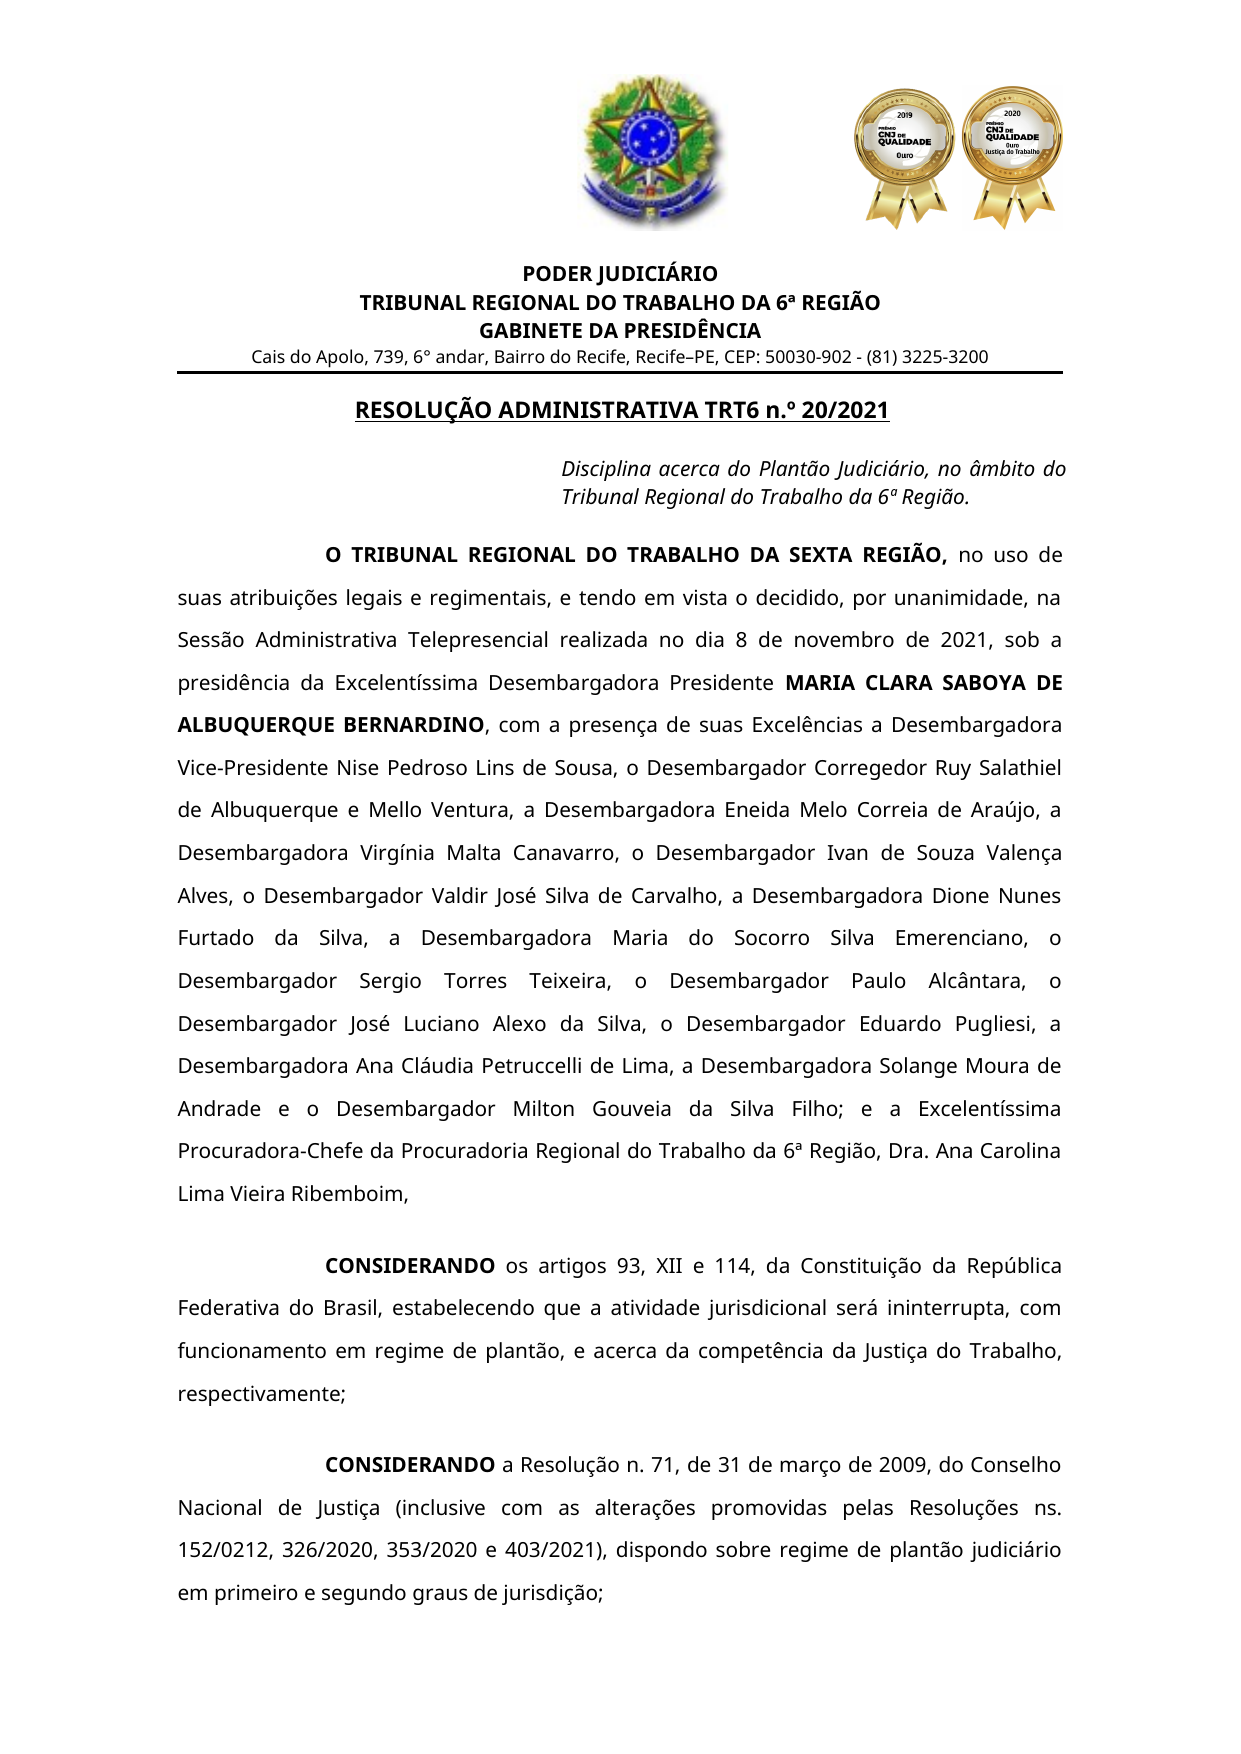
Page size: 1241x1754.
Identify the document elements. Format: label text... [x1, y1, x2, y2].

text O TRIBUNAL REGIONAL DO TRABALHO DA SEXTA REGIÃO, no uso de suas atribuições legais e regimentais, e tendo em vista o decidido, por unanimidade, na Sessão Administrativa Telepresencial realizada no dia 8 de novembro de 2021, sob a presidência da Excelentíssima Desembargadora Presidente MARIA CLARA SABOYA DE ALBUQUERQUE BERNARDINO, com a presença de suas Excelências a Desembargadora Vice-Presidente Nise Pedroso Lins de Sousa, o Desembargador Corregedor Ruy Salathiel de Albuquerque e Mello Ventura, a Desembargadora Eneida Melo Correia de Araújo, a Desembargadora Virgínia Malta Canavarro, o Desembargador Ivan de Souza Valença Alves, o Desembargador Valdir José Silva de Carvalho, a Desembargadora Dione Nunes Furtado da Silva, a Desembargadora Maria do Socorro Silva Emerenciano, o Desembargador Sergio Torres Teixeira, o Desembargador Paulo Alcântara, o Desembargador José Luciano Alexo da Silva, o Desembargador Eduardo Pugliesi, a Desembargadora Ana Cláudia Petruccelli de Lima, a Desembargadora Solange Moura de Andrade e o Desembargador Milton Gouveia da Silva Filho; e a Excelentíssima Procuradora-Chefe da Procuradoria Regional do Trabalho da 6ª Região, Dra. Ana Carolina Lima Vieira Ribemboim, [177, 540, 1063, 1207]
text CONSIDERANDO os artigos 93, XII e 114, da Constituição da República Federativa do Brasil, estabelecendo que a atividade jurisdicional será ininterrupta, com funcionamento em regime de plantão, e acerca da competência da Justiça do Trabalho, respectivamente; [177, 1251, 1063, 1407]
picture [853, 87, 957, 231]
text CONSIDERANDO a Resolução n. 71, de 31 de março de 2009, do Conselho Nacional de Justiça (inclusive com as alterações promovidas pelas Resoluções ns. 152/0212, 326/2020, 353/2020 e 403/2021), dispondo sobre regime de plantão judiciário em primeiro e segundo graus de jurisdição; [177, 1450, 1063, 1607]
text Disciplina acerca do Plantão Judiciário, no âmbito do Tribunal Regional do Trabalho da 6ª Região. [561, 454, 1067, 511]
picture [961, 85, 1063, 231]
text RESOLUÇÃO ADMINISTRATIVA TRT6 n.º 20/2021 [177, 394, 1067, 426]
picture [577, 73, 729, 231]
